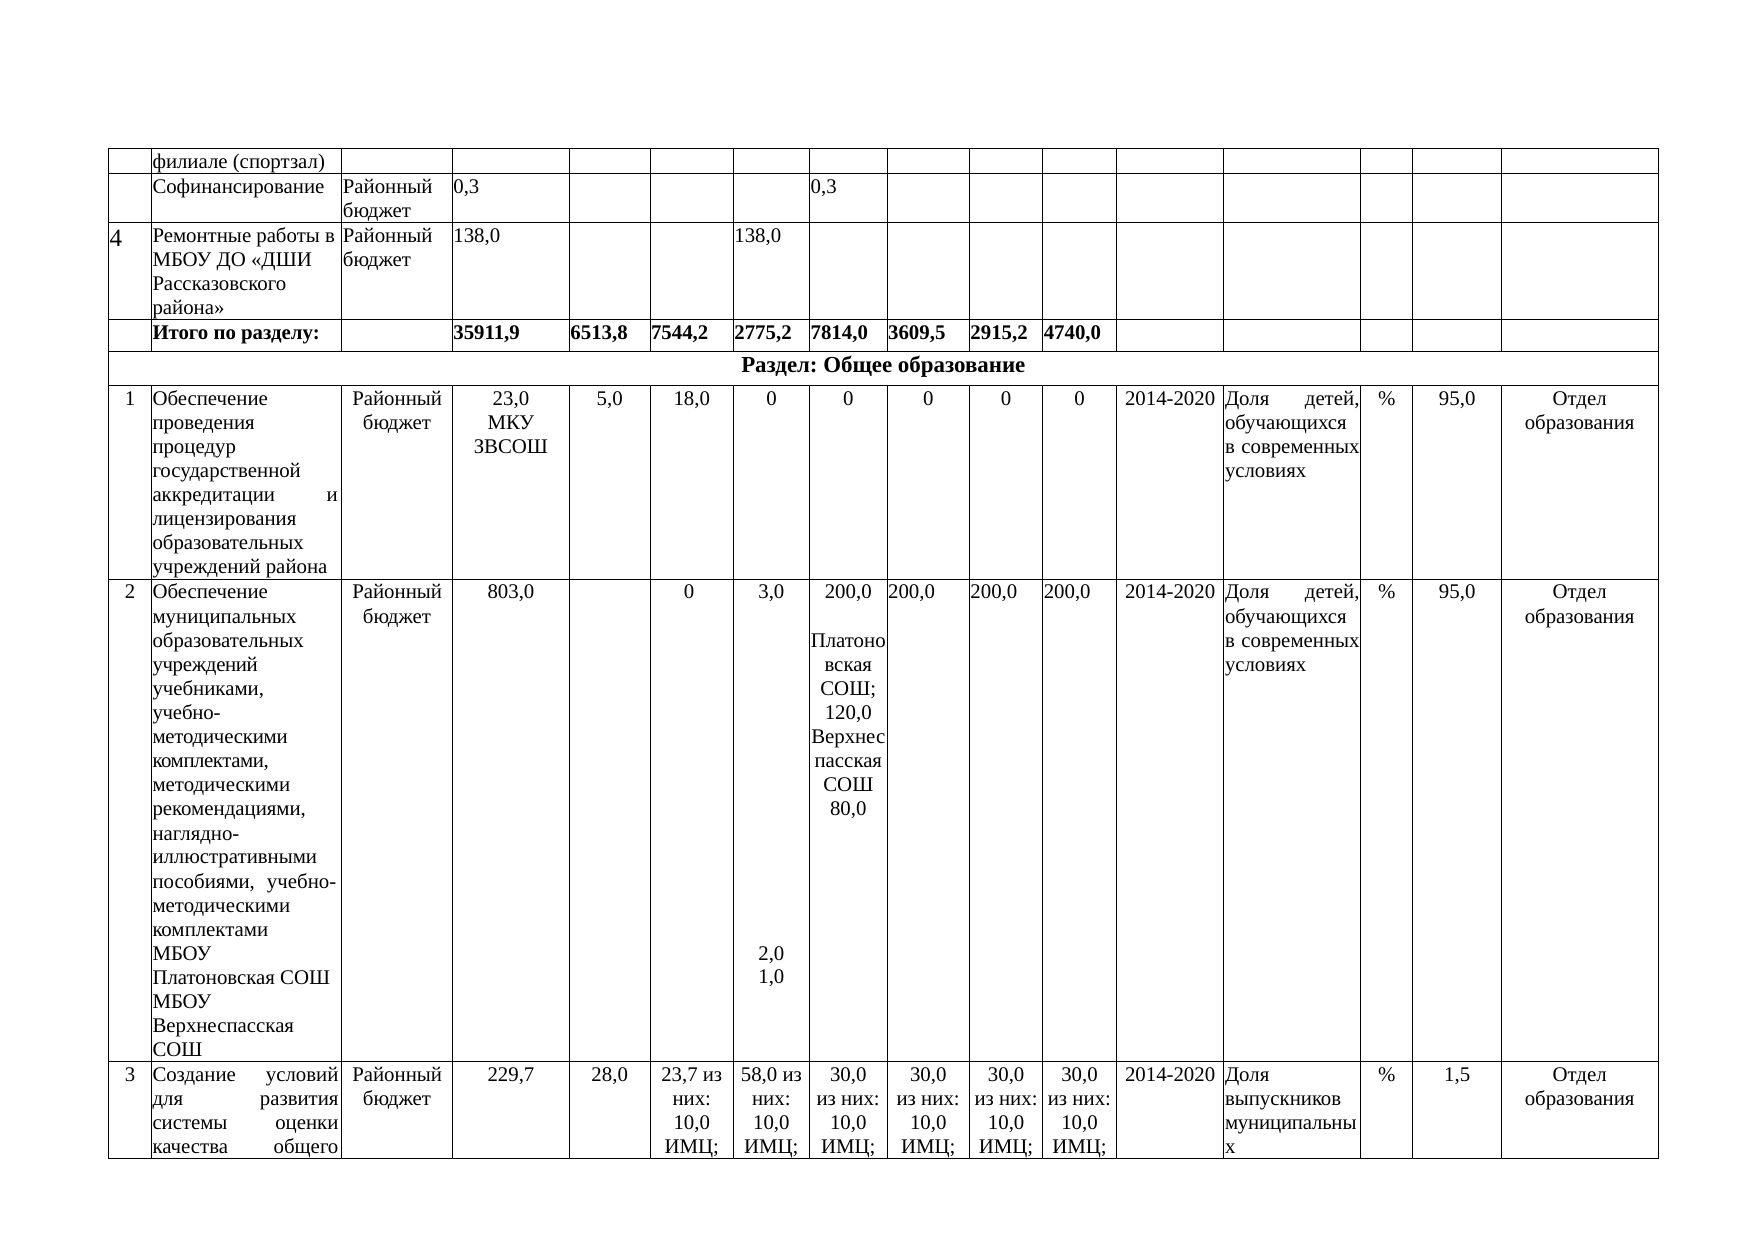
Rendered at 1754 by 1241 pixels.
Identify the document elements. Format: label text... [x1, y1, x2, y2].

table_cell [453, 149, 569, 173]
table_cell [970, 223, 1042, 319]
table_cell % [1361, 386, 1412, 578]
table_cell [1659, 319, 1754, 351]
table_cell 0,3 [810, 174, 887, 222]
table_cell Доля детей, обучающихся в современных условиях [1224, 580, 1360, 1061]
table_cell [75, 385, 87, 578]
table_cell % [1361, 580, 1412, 1061]
table_cell 3 [109, 1062, 151, 1158]
table_cell 200,0 [888, 580, 969, 1061]
table_cell 2014-2020 [1117, 580, 1223, 1061]
table_cell [1413, 174, 1501, 222]
table_cell [109, 149, 151, 173]
table_cell 1 [109, 386, 151, 578]
table_cell [1361, 223, 1412, 319]
table_cell [570, 174, 650, 222]
table_cell 4 [109, 223, 151, 319]
table_cell 229,7 [453, 1062, 569, 1158]
table_cell 2014-2020 [1117, 1062, 1223, 1158]
table_cell [1502, 223, 1658, 319]
table_cell [1413, 149, 1501, 173]
table_cell 0 [734, 386, 809, 578]
table_cell [1502, 149, 1658, 173]
table_cell 95,0 [1413, 580, 1501, 1061]
table_cell [810, 223, 887, 319]
table_cell 2775,2 [734, 320, 809, 351]
table_cell [87, 579, 108, 1061]
table_cell [970, 174, 1042, 222]
table_cell [87, 319, 108, 578]
table_cell [1224, 174, 1360, 222]
table_cell 3,0 2,0 1,0 [734, 580, 809, 1061]
table_cell [651, 223, 733, 319]
table_cell [888, 174, 969, 222]
table_cell [75, 173, 87, 222]
table_cell 35911,9 [453, 320, 569, 351]
table_cell 23,7 из них: 10,0 ИМЦ; [651, 1062, 733, 1158]
table_cell % [1361, 1062, 1412, 1158]
table_cell 1,5 [1413, 1062, 1501, 1158]
table_cell 3609,5 [888, 320, 969, 351]
table_cell [888, 223, 969, 319]
table_cell 5,0 [570, 386, 650, 578]
table_cell [75, 319, 87, 351]
table_cell [109, 320, 151, 351]
table_cell [970, 149, 1042, 173]
table_cell 30,0 из них: 10,0 ИМЦ; [970, 1062, 1042, 1158]
table_cell Отдел образования [1502, 386, 1658, 578]
table_cell [75, 222, 87, 319]
table_cell 7544,2 [651, 320, 733, 351]
table_cell 200,0 Платоновская СОШ; 120,0 Верхнеспасская СОШ 80,0 [810, 580, 887, 1061]
table_cell 7814,0 [810, 320, 887, 351]
table_cell [1361, 149, 1412, 173]
table_cell [1659, 385, 1754, 578]
table_cell 0 [651, 580, 733, 1061]
table_cell 23,0 МКУ ЗВСОШ [453, 386, 569, 578]
table_cell [109, 174, 151, 222]
table_cell 30,0 из них: 10,0 ИМЦ; [1043, 1062, 1116, 1158]
table_cell [1224, 149, 1360, 173]
table_cell [1659, 173, 1754, 222]
table_cell 4740,0 [1043, 320, 1116, 351]
table_cell [651, 174, 733, 222]
table_cell Раздел: Общее образование [109, 352, 1658, 385]
table_cell 2014-2020 [1117, 386, 1223, 578]
table_cell [1502, 174, 1658, 222]
table_cell [1413, 320, 1501, 351]
table_cell 2915,2 [970, 320, 1042, 351]
table_cell 0 [970, 386, 1042, 578]
table_cell [87, 148, 108, 173]
table_cell 803,0 [453, 580, 569, 1061]
table_cell [75, 351, 87, 385]
table_cell 30,0 из них: 10,0 ИМЦ; [888, 1062, 969, 1158]
table_cell [570, 149, 650, 173]
table_cell Отдел образования [1502, 1062, 1658, 1158]
table_cell Доля детей, обучающихся в современных условиях [1224, 386, 1360, 578]
table_cell Районный бюджет [342, 580, 452, 1061]
table_cell [342, 149, 452, 173]
table_cell 0 [888, 386, 969, 578]
table_cell [1361, 174, 1412, 222]
table_cell 0 [810, 386, 887, 578]
table_cell [570, 580, 650, 1061]
table_cell [1659, 579, 1754, 1061]
table_cell [810, 149, 887, 173]
table_cell [1117, 149, 1223, 173]
table_cell [1224, 320, 1360, 351]
table_cell [734, 174, 809, 222]
table_cell 0,3 [453, 174, 569, 222]
table_cell [75, 148, 87, 173]
table_cell [1659, 351, 1754, 385]
table_cell 138,0 [734, 223, 809, 319]
table_cell [1659, 222, 1754, 319]
table_cell [75, 579, 87, 1061]
table_cell 2 [109, 580, 151, 1061]
table_cell [87, 173, 108, 222]
table_cell 138,0 [453, 223, 569, 319]
table_cell [1361, 320, 1412, 351]
table_cell 200,0 [1043, 580, 1116, 1061]
table_cell 0 [1043, 386, 1116, 578]
table_cell [1043, 174, 1116, 222]
table_cell [1659, 1061, 1754, 1158]
table_cell 6513,8 [570, 320, 650, 351]
table_cell Итого по разделу: [152, 320, 341, 351]
table_cell [87, 1061, 108, 1158]
table_cell [1043, 149, 1116, 173]
table_cell Районный бюджет [342, 223, 452, 319]
table_cell Районный бюджет [342, 174, 452, 222]
table_cell [75, 1061, 87, 1158]
table_cell [651, 149, 733, 173]
table_cell Районный бюджет [342, 386, 452, 578]
table_cell филиале (спортзал) [152, 149, 341, 173]
table_cell Районный бюджет [342, 1062, 452, 1158]
table_cell 58,0 из них: 10,0 ИМЦ; [734, 1062, 809, 1158]
table_cell [1659, 148, 1754, 173]
table_cell [734, 149, 809, 173]
table_cell 95,0 [1413, 386, 1501, 578]
table_cell [1224, 223, 1360, 319]
table_cell [1117, 320, 1223, 351]
table_cell [1502, 320, 1658, 351]
table_cell Отдел образования [1502, 580, 1658, 1061]
table_cell [1117, 174, 1223, 222]
table_cell [1117, 223, 1223, 319]
table_cell [570, 223, 650, 319]
table_cell 200,0 [970, 580, 1042, 1061]
table_cell 28,0 [570, 1062, 650, 1158]
table_cell [888, 149, 969, 173]
table_cell 18,0 [651, 386, 733, 578]
table_cell [1413, 223, 1501, 319]
table_cell [87, 222, 108, 319]
table_cell Ремонтные работы в МБОУ ДО «ДШИ Рассказовского района» [152, 223, 341, 319]
table_cell [1043, 223, 1116, 319]
table_cell [342, 320, 452, 351]
table_cell Софинансирование [152, 174, 341, 222]
table_cell 30,0 из них: 10,0 ИМЦ; [810, 1062, 887, 1158]
